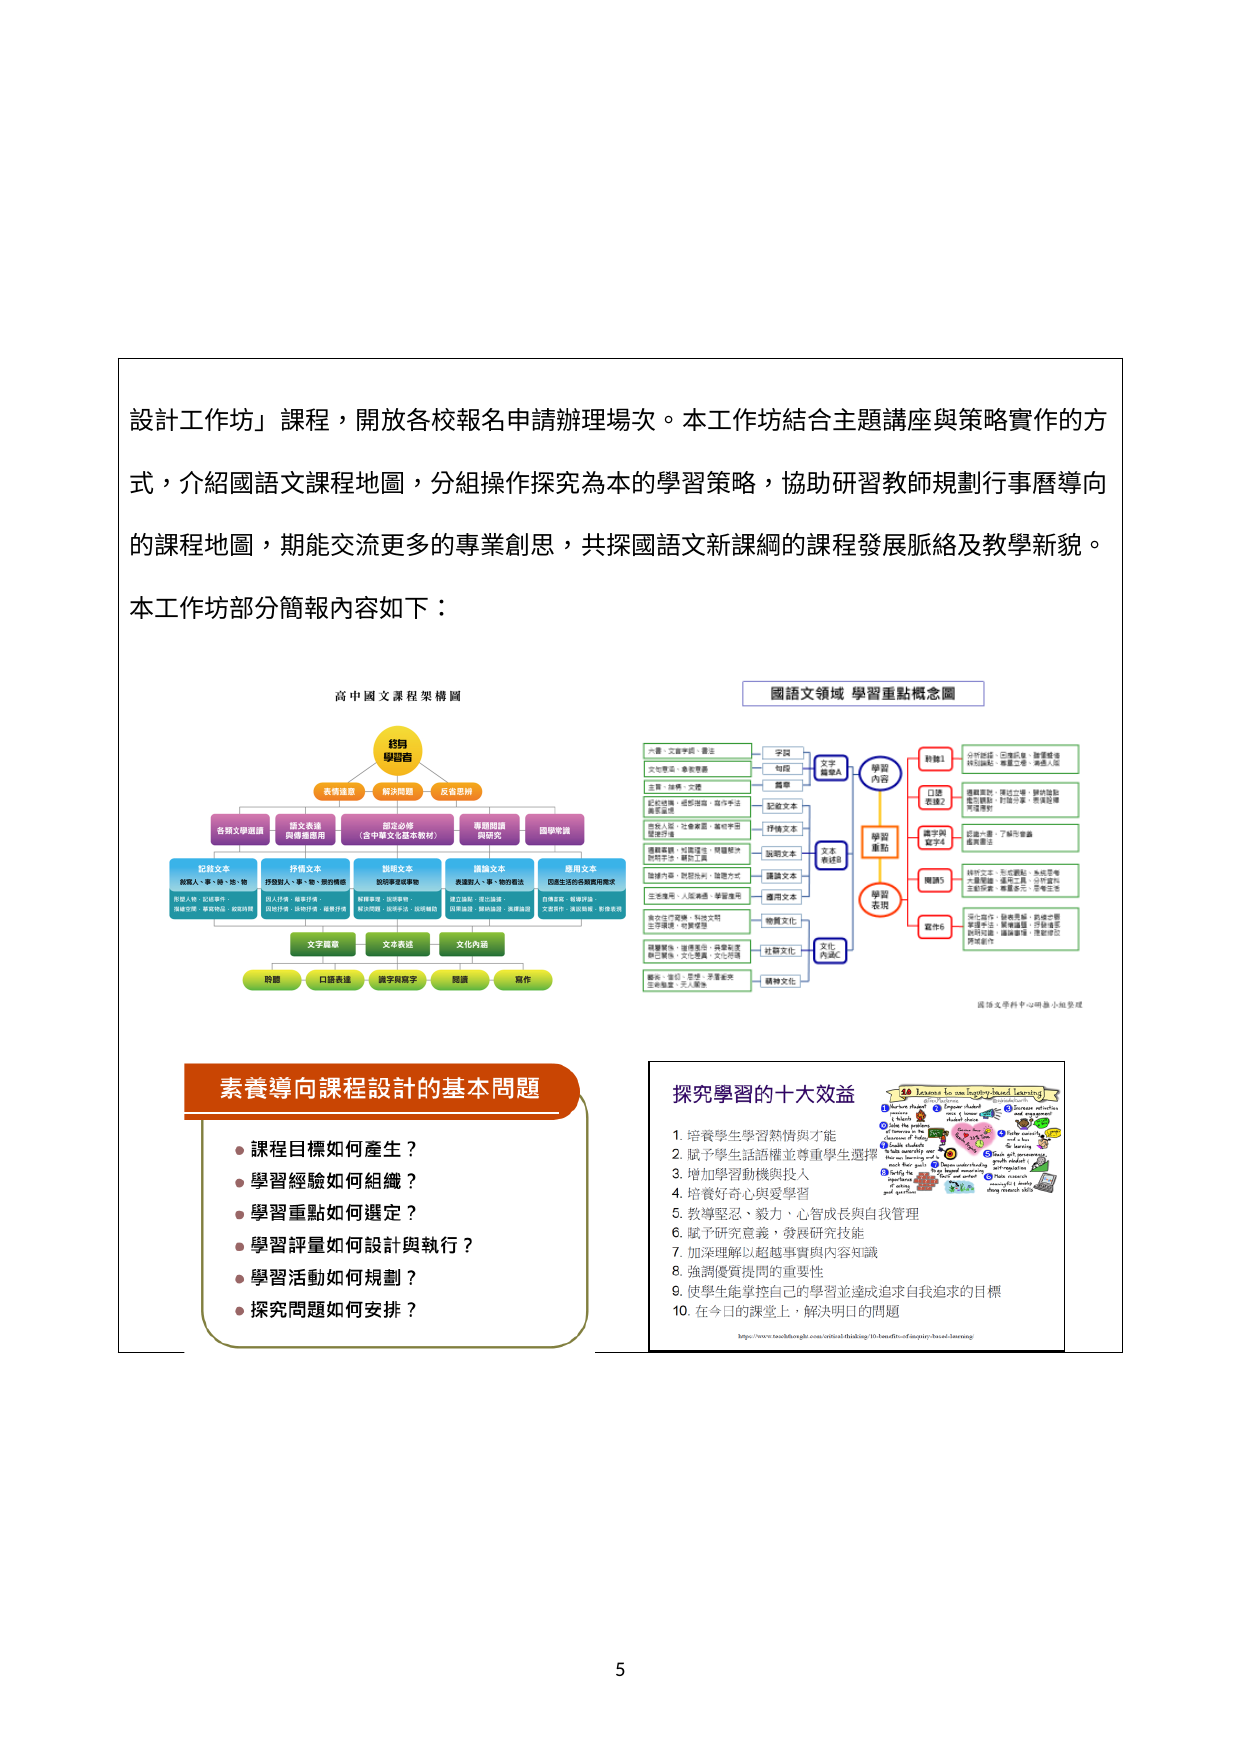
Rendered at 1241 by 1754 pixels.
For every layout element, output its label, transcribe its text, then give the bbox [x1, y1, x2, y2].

table_cell [153, 1021, 626, 1352]
table_header [626, 627, 1087, 1021]
table_cell [626, 1021, 1087, 1352]
table_header 設計工作坊」課程，開放各校報名申請辦理場次。本工作坊結合主題講座與策略實作的方式，介紹國語文課程地圖，分組操作探究為本的學習策略，協助研習教師規劃行事曆導向的課程地圖，期能交流更多的專業創思，共探國語文新課綱的課程發展脈絡及教學新貌。本工作坊部分簡報內容如下： [119, 359, 1122, 1352]
table_header [153, 627, 626, 1021]
